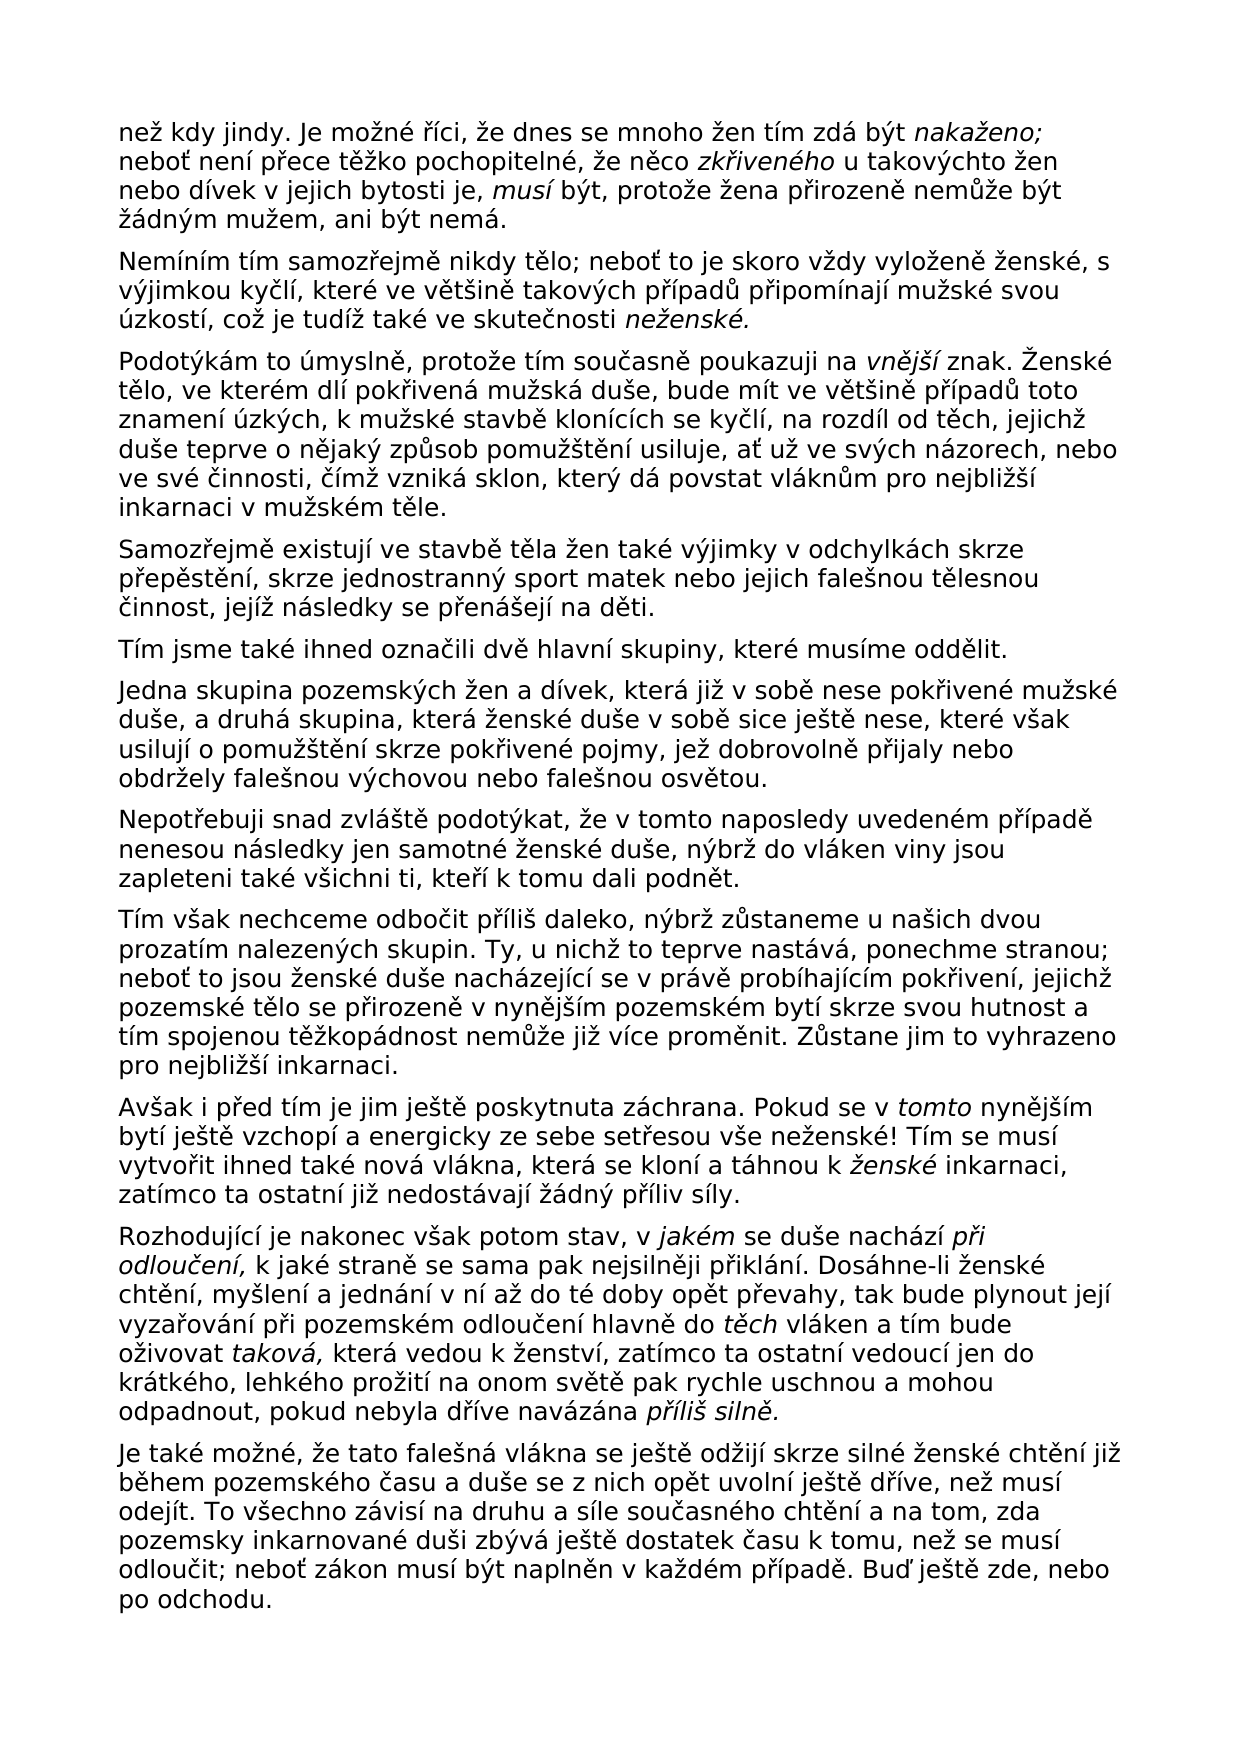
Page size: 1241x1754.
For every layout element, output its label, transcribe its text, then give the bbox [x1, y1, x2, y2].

text Podotýkám to úmyslně, protože tím současně poukazuji na vnější znak. Ženské tělo, ve kterém dlí pokřivená mužská duše, bude mít ve většině případů toto znamení úzkých, k mužské stavbě klonících se kyčlí, na rozdíl od těch, jejichž duše teprve o nějaký způsob pomužštění usiluje, ať už ve svých názorech, nebo ve své činnosti, čímž vzniká sklon, který dá povstat vláknům pro nejbližší inkarnaci v mužském těle. [118, 347, 1122, 522]
text než kdy jindy. Je možné říci, že dnes se mnoho žen tím zdá být nakaženo; neboť není přece těžko pochopitelné, že něco zkřiveného u takovýchto žen nebo dívek v jejich bytosti je, musí být, protože žena přirozeně nemůže být žádným mužem, ani být nemá. [118, 118, 1122, 235]
text Nepotřebuji snad zvláště podotýkat, že v tomto naposledy uvedeném případě nenesou následky jen samotné ženské duše, nýbrž do vláken viny jsou zapleteni také všichni ti, kteří k tomu dali podnět. [118, 806, 1122, 893]
text Avšak i před tím je jim ještě poskytnuta záchrana. Pokud se v tomto nynějším bytí ještě vzchopí a energicky ze sebe setřesou vše neženské! Tím se musí vytvořit ihned také nová vlákna, která se kloní a táhnou k ženské inkarnaci, zatímco ta ostatní již nedostávají žádný příliv síly. [118, 1093, 1122, 1210]
text Tím však nechceme odbočit příliš daleko, nýbrž zůstaneme u našich dvou prozatím nalezených skupin. Ty, u nichž to teprve nastává, ponechme stranou; neboť to jsou ženské duše nacházející se v právě probíhajícím pokřivení, jejichž pozemské tělo se přirozeně v nynějším pozemském bytí skrze svou hutnost a tím spojenou těžkopádnost nemůže již více proměnit. Zůstane jim to vyhrazeno pro nejbližší inkarnaci. [118, 906, 1122, 1081]
text Rozhodující je nakonec však potom stav, v jakém se duše nachází při odloučení, k jaké straně se sama pak nejsilněji přiklání. Dosáhne-li ženské chtění, myšlení a jednání v ní až do té doby opět převahy, tak bude plynout její vyzařování při pozemském odloučení hlavně do těch vláken a tím bude oživovat taková, která vedou k ženství, zatímco ta ostatní vedoucí jen do krátkého, lehkého prožití na onom světě pak rychle uschnou a mohou odpadnout, pokud nebyla dříve navázána příliš silně. [118, 1222, 1122, 1426]
text Je také možné, že tato falešná vlákna se ještě odžijí skrze silné ženské chtění již během pozemského času a duše se z nich opět uvolní ještě dříve, než musí odejít. To všechno závisí na druhu a síle současného chtění a na tom, zda pozemsky inkarnované duši zbývá ještě dostatek času k tomu, než se musí odloučit; neboť zákon musí být naplněn v každém případě. Buď ještě zde, nebo po odchodu. [118, 1439, 1122, 1614]
text Nemíním tím samozřejmě nikdy tělo; neboť to je skoro vždy vyloženě ženské, s výjimkou kyčlí, které ve většině takových případů připomínají mužské svou úzkostí, což je tudíž také ve skutečnosti neženské. [118, 247, 1122, 335]
text Jedna skupina pozemských žen a dívek, která již v sobě nese pokřivené mužské duše, a druhá skupina, která ženské duše v sobě sice ještě nese, které však usilují o pomužštění skrze pokřivené pojmy, jež dobrovolně přijaly nebo obdržely falešnou výchovou nebo falešnou osvětou. [118, 676, 1122, 793]
text Tím jsme také ihned označili dvě hlavní skupiny, které musíme oddělit. [118, 635, 1122, 664]
text Samozřejmě existují ve stavbě těla žen také výjimky v odchylkách skrze přepěstění, skrze jednostranný sport matek nebo jejich falešnou tělesnou činnost, jejíž následky se přenášejí na děti. [118, 535, 1122, 622]
